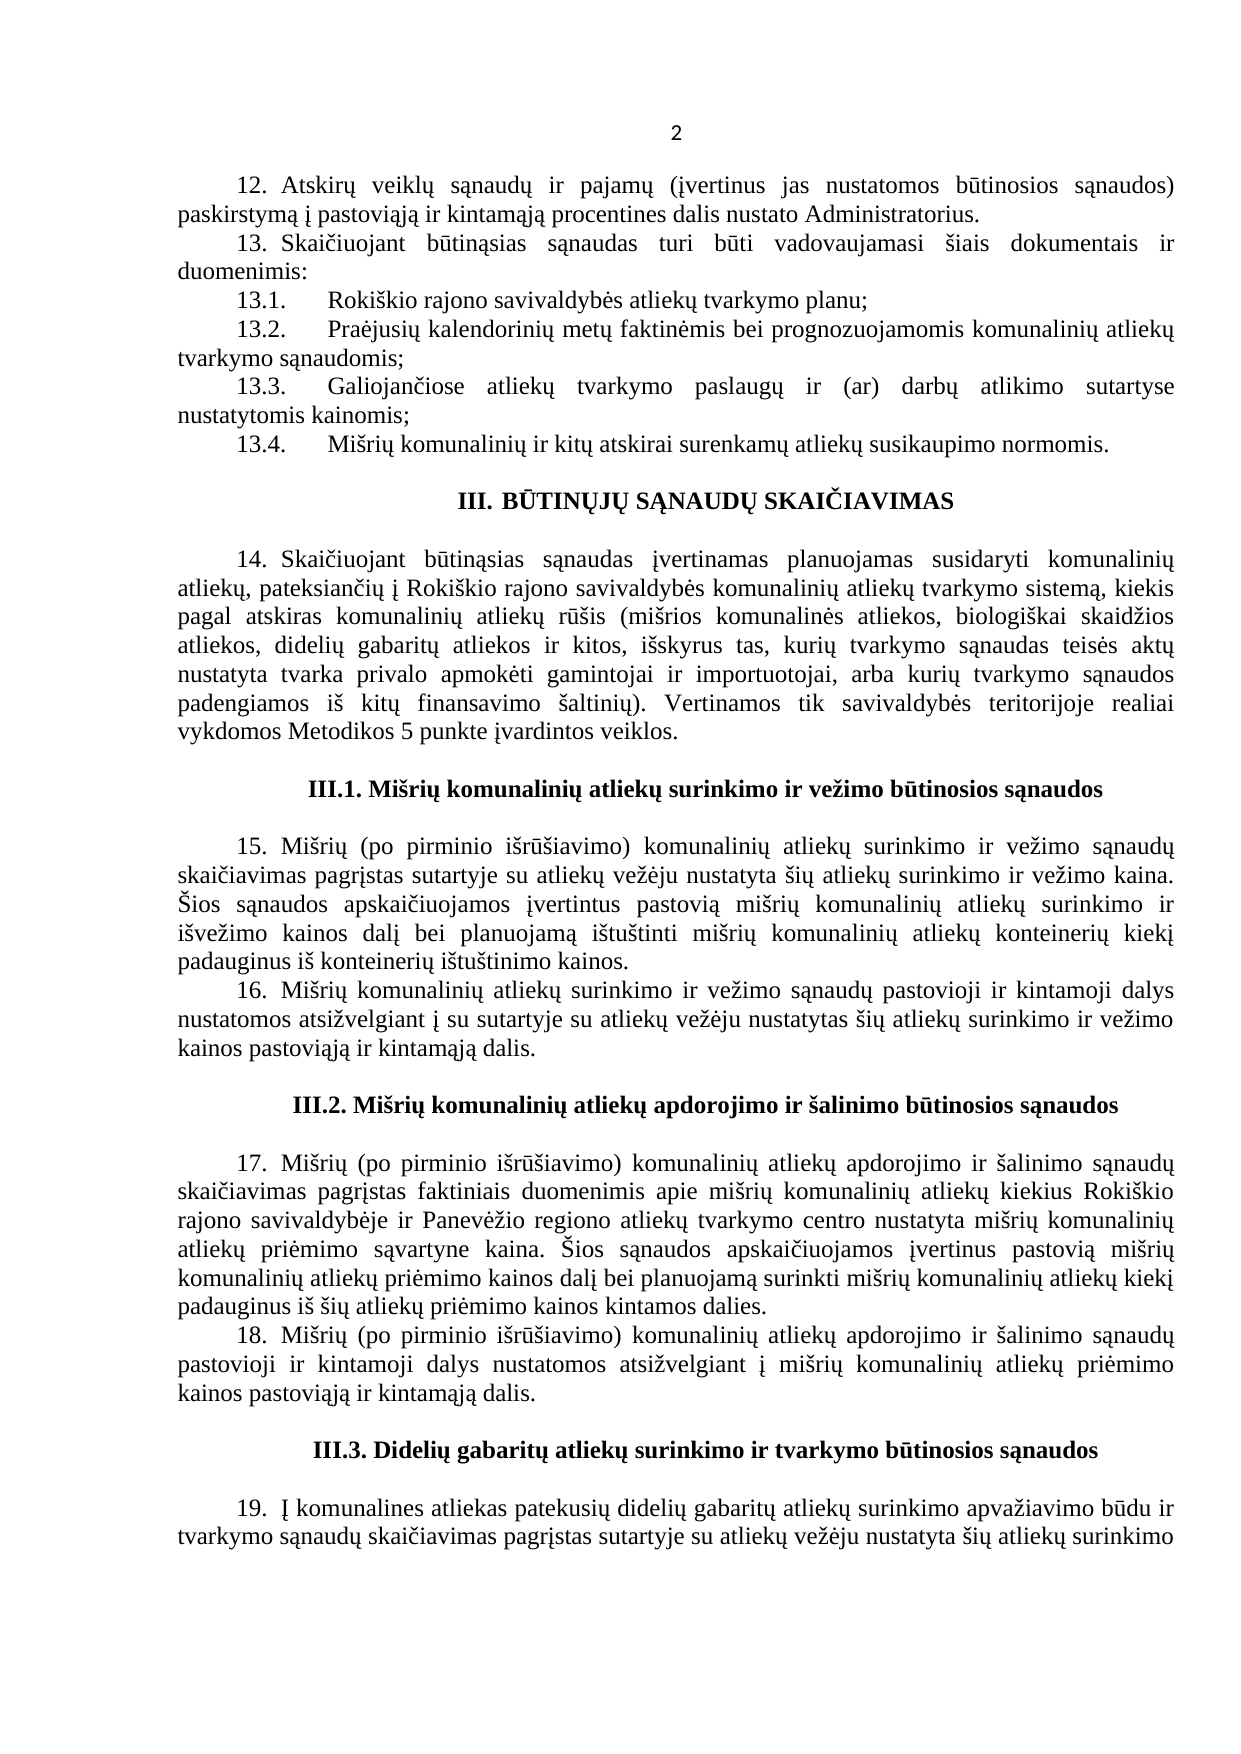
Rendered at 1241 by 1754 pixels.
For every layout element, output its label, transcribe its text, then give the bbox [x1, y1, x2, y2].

text 15. Mišrių (po pirminio išrūšiavimo) komunalinių atliekų surinkimo ir vežimo sąnaudų skaičiavimas pagrįstas sutartyje su atliekų vežėju nustatyta šių atliekų surinkimo ir vežimo kaina. Šios sąnaudos apskaičiuojamos įvertintus pastovią mišrių komunalinių atliekų surinkimo ir išvežimo kainos dalį bei planuojamą ištuštinti mišrių komunalinių atliekų konteinerių kiekį padauginus iš konteinerių ištuštinimo kainos. [177, 831, 1175, 975]
text 18. Mišrių (po pirminio išrūšiavimo) komunalinių atliekų apdorojimo ir šalinimo sąnaudų pastovioji ir kintamoji dalys nustatomos atsižvelgiant į mišrių komunalinių atliekų priėmimo kainos pastoviąją ir kintamąją dalis. [177, 1320, 1175, 1406]
text 14. Skaičiuojant būtinąsias sąnaudas įvertinamas planuojamas susidaryti komunalinių atliekų, pateksiančių į Rokiškio rajono savivaldybės komunalinių atliekų tvarkymo sistemą, kiekis pagal atskiras komunalinių atliekų rūšis (mišrios komunalinės atliekos, biologiškai skaidžios atliekos, didelių gabaritų atliekos ir kitos, išskyrus tas, kurių tvarkymo sąnaudas teisės aktų nustatyta tvarka privalo apmokėti gamintojai ir importuotojai, arba kurių tvarkymo sąnaudos padengiamos iš kitų finansavimo šaltinių). Vertinamos tik savivaldybės teritorijoje realiai vykdomos Metodikos 5 punkte įvardintos veiklos. [177, 544, 1175, 745]
text 13.2. Praėjusių kalendorinių metų faktinėmis bei prognozuojamomis komunalinių atliekų tvarkymo sąnaudomis; [177, 314, 1175, 371]
text 13.1. Rokiškio rajono savivaldybės atliekų tvarkymo planu; [177, 285, 1175, 314]
text 16. Mišrių komunalinių atliekų surinkimo ir vežimo sąnaudų pastovioji ir kintamoji dalys nustatomos atsižvelgiant į su sutartyje su atliekų vežėju nustatytas šių atliekų surinkimo ir vežimo kainos pastoviąją ir kintamąją dalis. [177, 975, 1175, 1061]
text III.3. Didelių gabaritų atliekų surinkimo ir tvarkymo būtinosios sąnaudos [177, 1435, 1175, 1464]
text 17. Mišrių (po pirminio išrūšiavimo) komunalinių atliekų apdorojimo ir šalinimo sąnaudų skaičiavimas pagrįstas faktiniais duomenimis apie mišrių komunalinių atliekų kiekius Rokiškio rajono savivaldybėje ir Panevėžio regiono atliekų tvarkymo centro nustatyta mišrių komunalinių atliekų priėmimo sąvartyne kaina. Šios sąnaudos apskaičiuojamos įvertinus pastovią mišrių komunalinių atliekų priėmimo kainos dalį bei planuojamą surinkti mišrių komunalinių atliekų kiekį padauginus iš šių atliekų priėmimo kainos kintamos dalies. [177, 1148, 1175, 1320]
text 13.4. Mišrių komunalinių ir kitų atskirai surenkamų atliekų susikaupimo normomis. [177, 429, 1175, 458]
text III.1. Mišrių komunalinių atliekų surinkimo ir vežimo būtinosios sąnaudos [177, 774, 1175, 803]
text 19. Į komunalines atliekas patekusių didelių gabaritų atliekų surinkimo apvažiavimo būdu ir tvarkymo sąnaudų skaičiavimas pagrįstas sutartyje su atliekų vežėju nustatyta šių atliekų surinkimo [177, 1493, 1175, 1550]
text III.2. Mišrių komunalinių atliekų apdorojimo ir šalinimo būtinosios sąnaudos [177, 1090, 1175, 1119]
text 13.3. Galiojančiose atliekų tvarkymo paslaugų ir (ar) darbų atlikimo sutartyse nustatytomis kainomis; [177, 371, 1175, 429]
text III. BŪTINŲJŲ SĄNAUDŲ SKAIČIAVIMAS [177, 486, 1175, 515]
text 12. Atskirų veiklų sąnaudų ir pajamų (įvertinus jas nustatomos būtinosios sąnaudos) paskirstymą į pastoviąją ir kintamąją procentines dalis nustato Administratorius. [177, 170, 1175, 228]
text 13. Skaičiuojant būtinąsias sąnaudas turi būti vadovaujamasi šiais dokumentais ir duomenimis: [177, 228, 1175, 285]
